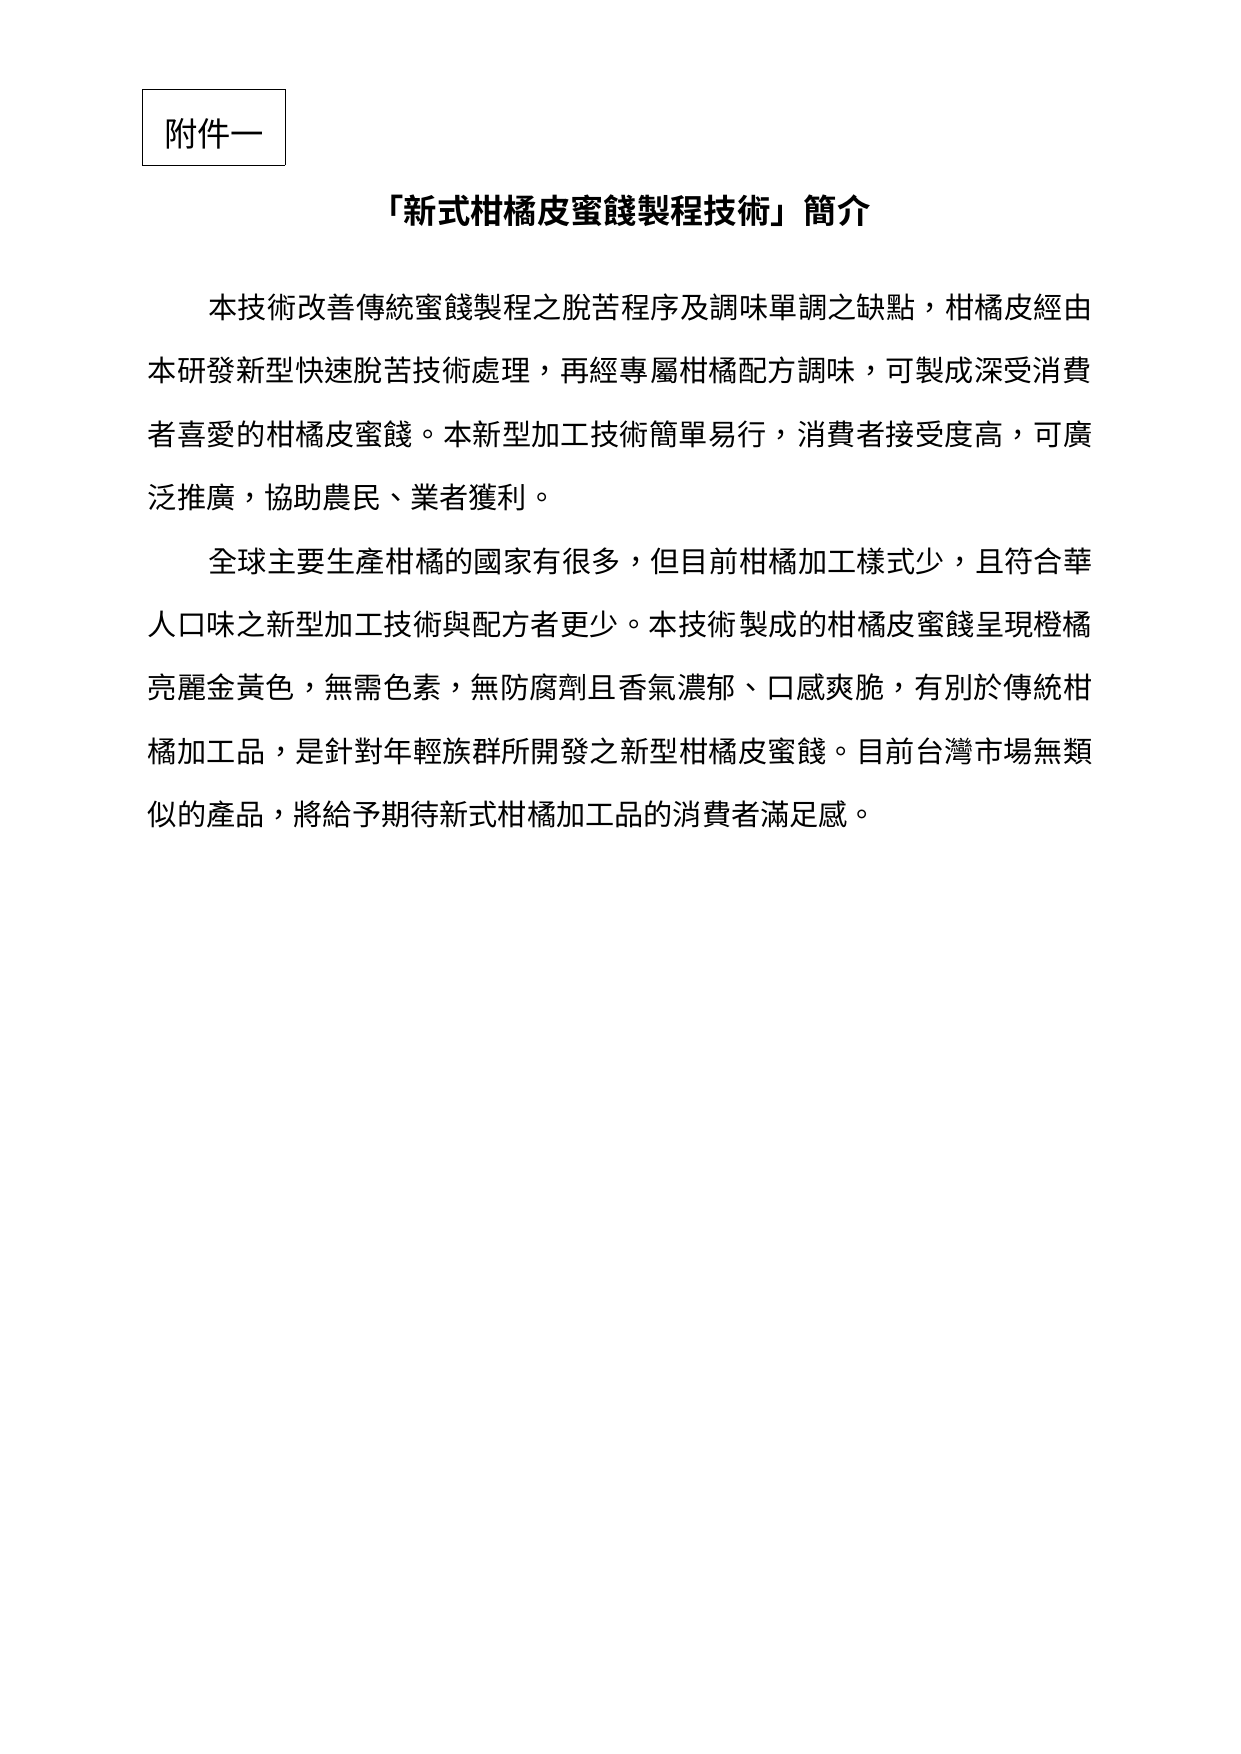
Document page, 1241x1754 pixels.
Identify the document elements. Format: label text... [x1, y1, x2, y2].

list 本技術改善傳統蜜餞製程之脫苦程序及調味單調之缺點，柑橘皮經由本研發新型快速脫苦技術處理，再經專屬柑橘配方調味，可製成深受消費者喜愛的柑橘皮蜜餞。本新型加工技術簡單易行，消費者接受度高，可廣泛推廣，協助農民、業者獲利。 [148, 284, 1092, 517]
text 附件一 [157, 108, 270, 156]
list 全球主要生產柑橘的國家有很多，但目前柑橘加工樣式少，且符合華人口味之新型加工技術與配方者更少。本技術製成的柑橘皮蜜餞呈現橙橘亮麗金黃色，無需色素，無防腐劑且香氣濃郁、口感爽脆，有別於傳統柑橘加工品，是針對年輕族群所開發之新型柑橘皮蜜餞。目前台灣市場無類似的產品，將給予期待新式柑橘加工品的消費者滿足感。 [148, 538, 1092, 834]
list 「新式柑橘皮蜜餞製程技術」簡介 [148, 185, 1092, 233]
